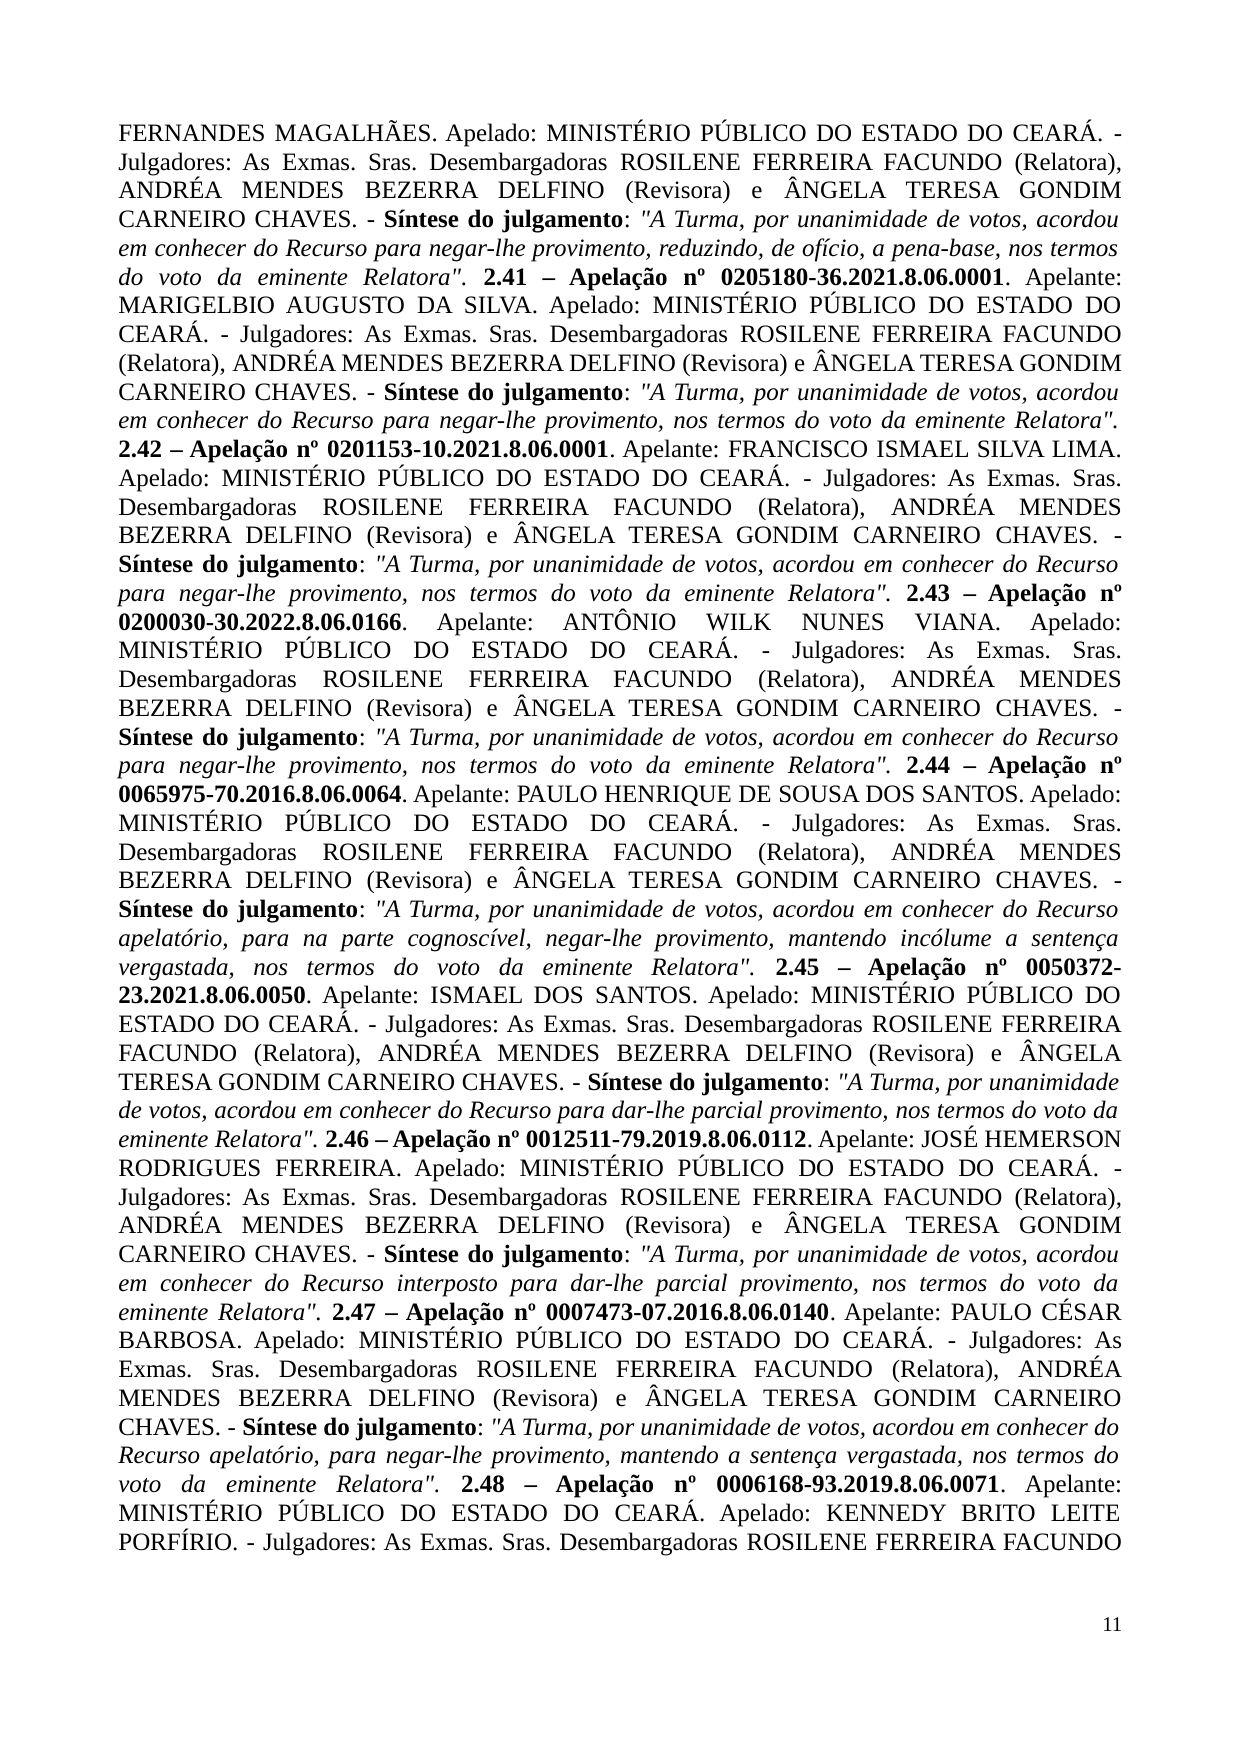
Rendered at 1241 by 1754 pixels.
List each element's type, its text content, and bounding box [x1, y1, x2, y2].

text FERNANDES MAGALHÃES. Apelado: MINISTÉRIO PÚBLICO DO ESTADO DO CEARÁ. - Julgadores: As Exmas. Sras. Desembargadoras ROSILENE FERREIRA FACUNDO (Relatora), ANDRÉA MENDES BEZERRA DELFINO (Revisora) e ÂNGELA TERESA GONDIM CARNEIRO CHAVES. - Síntese do julgamento: "A Turma, por unanimidade de votos, acordou em conhecer do Recurso para negar-lhe provimento, reduzindo, de ofício, a pena-base, nos termos do voto da eminente Relatora". 2.41 – Apelação nº 0205180-36.2021.8.06.0001. Apelante: MARIGELBIO AUGUSTO DA SILVA. Apelado: MINISTÉRIO PÚBLICO DO ESTADO DO CEARÁ. - Julgadores: As Exmas. Sras. Desembargadoras ROSILENE FERREIRA FACUNDO (Relatora), ANDRÉA MENDES BEZERRA DELFINO (Revisora) e ÂNGELA TERESA GONDIM CARNEIRO CHAVES. - Síntese do julgamento: "A Turma, por unanimidade de votos, acordou em conhecer do Recurso para negar-lhe provimento, nos termos do voto da eminente Relatora". 2.42 – Apelação nº 0201153-10.2021.8.06.0001. Apelante: FRANCISCO ISMAEL SILVA LIMA. Apelado: MINISTÉRIO PÚBLICO DO ESTADO DO CEARÁ. - Julgadores: As Exmas. Sras. Desembargadoras ROSILENE FERREIRA FACUNDO (Relatora), ANDRÉA MENDES BEZERRA DELFINO (Revisora) e ÂNGELA TERESA GONDIM CARNEIRO CHAVES. - Síntese do julgamento: "A Turma, por unanimidade de votos, acordou em conhecer do Recurso para negar-lhe provimento, nos termos do voto da eminente Relatora". 2.43 – Apelação nº 0200030-30.2022.8.06.0166. Apelante: ANTÔNIO WILK NUNES VIANA. Apelado: MINISTÉRIO PÚBLICO DO ESTADO DO CEARÁ. - Julgadores: As Exmas. Sras. Desembargadoras ROSILENE FERREIRA FACUNDO (Relatora), ANDRÉA MENDES BEZERRA DELFINO (Revisora) e ÂNGELA TERESA GONDIM CARNEIRO CHAVES. - Síntese do julgamento: "A Turma, por unanimidade de votos, acordou em conhecer do Recurso para negar-lhe provimento, nos termos do voto da eminente Relatora". 2.44 – Apelação nº 0065975-70.2016.8.06.0064. Apelante: PAULO HENRIQUE DE SOUSA DOS SANTOS. Apelado: MINISTÉRIO PÚBLICO DO ESTADO DO CEARÁ. - Julgadores: As Exmas. Sras. Desembargadoras ROSILENE FERREIRA FACUNDO (Relatora), ANDRÉA MENDES BEZERRA DELFINO (Revisora) e ÂNGELA TERESA GONDIM CARNEIRO CHAVES. - Síntese do julgamento: "A Turma, por unanimidade de votos, acordou em conhecer do Recurso apelatório, para na parte cognoscível, negar-lhe provimento, mantendo incólume a sentença vergastada, nos termos do voto da eminente Relatora". 2.45 – Apelação nº 0050372-23.2021.8.06.0050. Apelante: ISMAEL DOS SANTOS. Apelado: MINISTÉRIO PÚBLICO DO ESTADO DO CEARÁ. - Julgadores: As Exmas. Sras. Desembargadoras ROSILENE FERREIRA FACUNDO (Relatora), ANDRÉA MENDES BEZERRA DELFINO (Revisora) e ÂNGELA TERESA GONDIM CARNEIRO CHAVES. - Síntese do julgamento: "A Turma, por unanimidade de votos, acordou em conhecer do Recurso para dar-lhe parcial provimento, nos termos do voto da eminente Relatora". 2.46 – Apelação nº 0012511-79.2019.8.06.0112. Apelante: JOSÉ HEMERSON RODRIGUES FERREIRA. Apelado: MINISTÉRIO PÚBLICO DO ESTADO DO CEARÁ. - Julgadores: As Exmas. Sras. Desembargadoras ROSILENE FERREIRA FACUNDO (Relatora), ANDRÉA MENDES BEZERRA DELFINO (Revisora) e ÂNGELA TERESA GONDIM CARNEIRO CHAVES. - Síntese do julgamento: "A Turma, por unanimidade de votos, acordou em conhecer do Recurso interposto para dar-lhe parcial provimento, nos termos do voto da eminente Relatora". 2.47 – Apelação nº 0007473-07.2016.8.06.0140. Apelante: PAULO CÉSAR BARBOSA. Apelado: MINISTÉRIO PÚBLICO DO ESTADO DO CEARÁ. - Julgadores: As Exmas. Sras. Desembargadoras ROSILENE FERREIRA FACUNDO (Relatora), ANDRÉA MENDES BEZERRA DELFINO (Revisora) e ÂNGELA TERESA GONDIM CARNEIRO CHAVES. - Síntese do julgamento: "A Turma, por unanimidade de votos, acordou em conhecer do Recurso apelatório, para negar-lhe provimento, mantendo a sentença vergastada, nos termos do voto da eminente Relatora". 2.48 – Apelação nº 0006168-93.2019.8.06.0071. Apelante: MINISTÉRIO PÚBLICO DO ESTADO DO CEARÁ. Apelado: KENNEDY BRITO LEITE PORFÍRIO. - Julgadores: As Exmas. Sras. Desembargadoras ROSILENE FERREIRA FACUNDO [118, 118, 1122, 1556]
